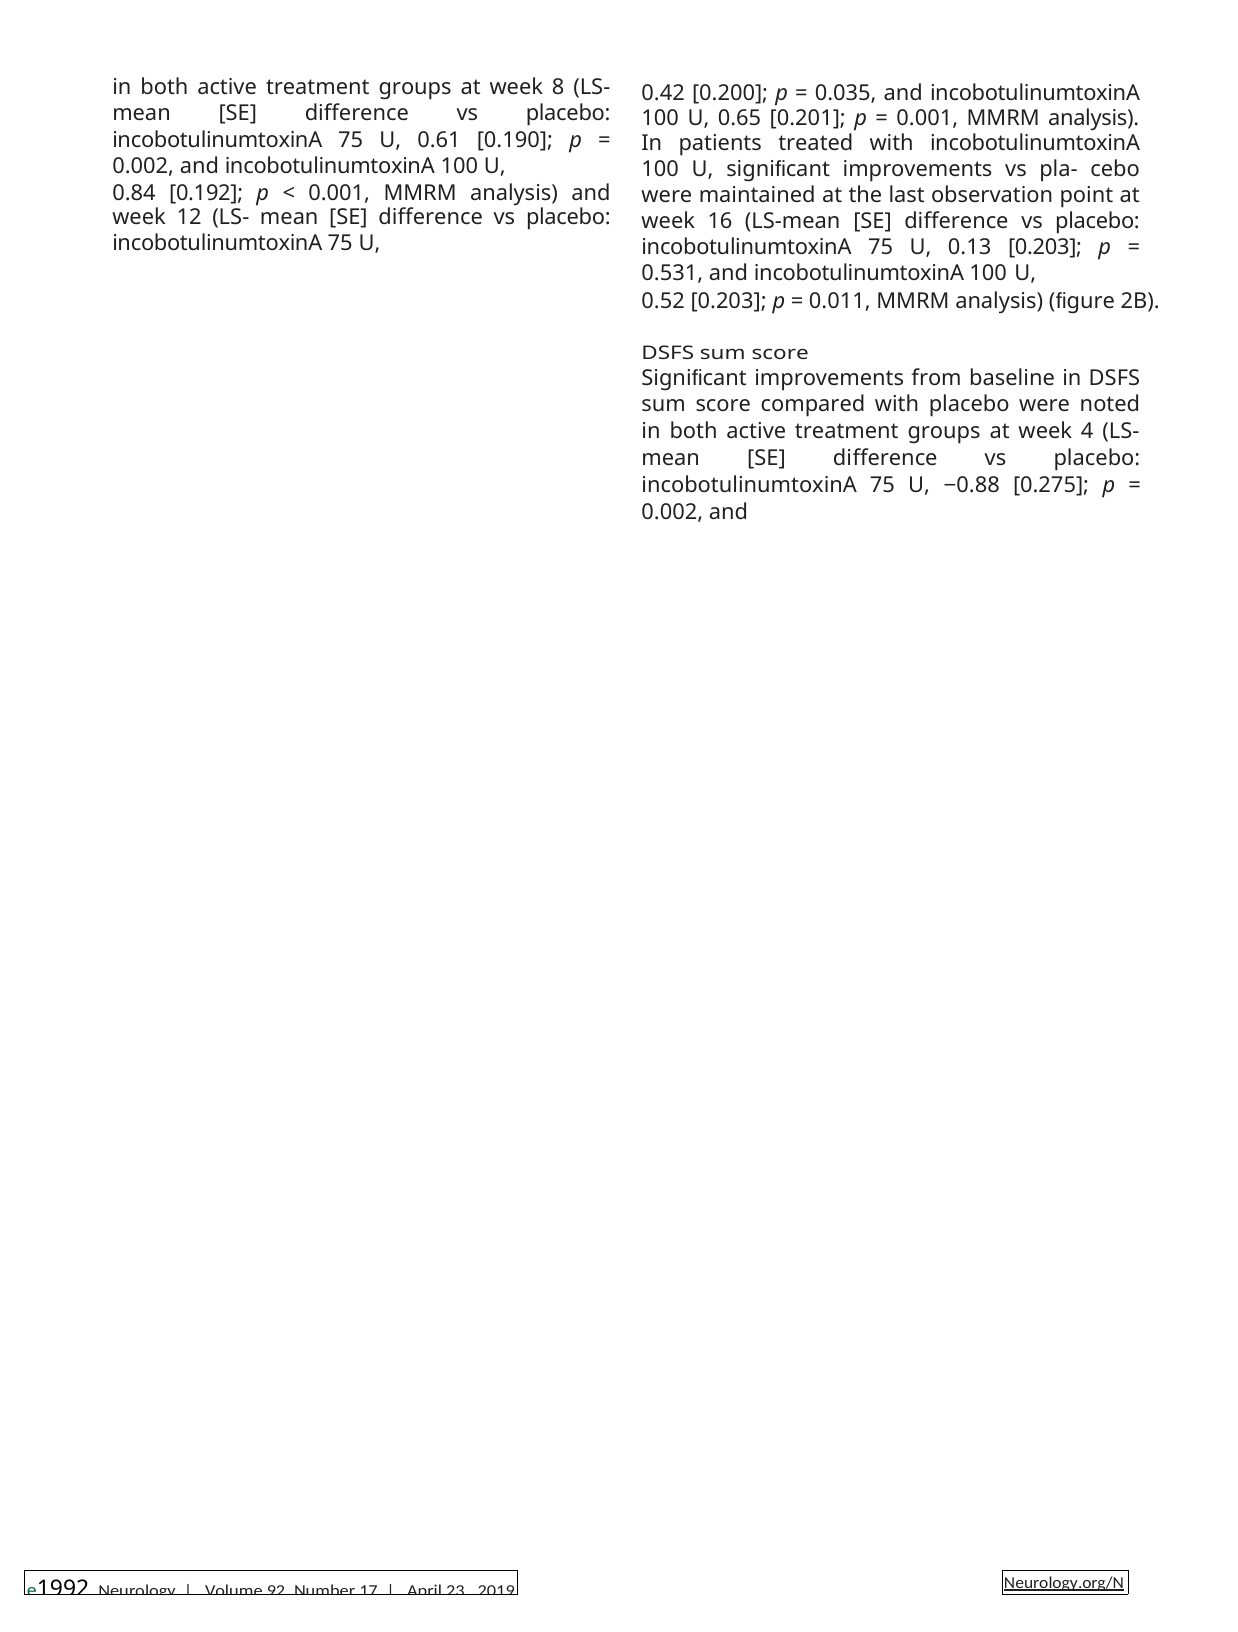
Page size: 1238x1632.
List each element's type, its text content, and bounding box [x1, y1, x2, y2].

text 0.84 [0.192]; p < 0.001, MMRM analysis) and week 12 (LS- mean [SE] diﬀerence vs placebo: incobotulinumtoxinA 75 U, [112, 180, 610, 256]
text DSFS sum score [641, 343, 1223, 363]
text 0.52 [0.203]; p = 0.011, MMRM analysis) (ﬁgure 2B). [641, 287, 1223, 313]
text in both active treatment groups at week 8 (LS-mean [SE] diﬀerence vs placebo: incobotulinumtoxinA 75 U, 0.61 [0.190]; p = 0.002, and incobotulinumtoxinA 100 U, [112, 73, 610, 180]
text 0.42 [0.200]; p = 0.035, and incobotulinumtoxinA 100 U, 0.65 [0.201]; p = 0.001, MMRM analysis). In patients treated with incobotulinumtoxinA 100 U, signiﬁcant improvements vs pla- cebo were maintained at the last observation point at week 16 (LS-mean [SE] diﬀerence vs placebo: incobotulinumtoxinA 75 U, 0.13 [0.203]; p = 0.531, and incobotulinumtoxinA 100 U, [641, 79, 1140, 287]
text Signiﬁcant improvements from baseline in DSFS sum score compared with placebo were noted in both active treatment groups at week 4 (LS-mean [SE] diﬀerence vs placebo: incobotulinumtoxinA 75 U, −0.88 [0.275]; p = 0.002, and [641, 364, 1140, 526]
